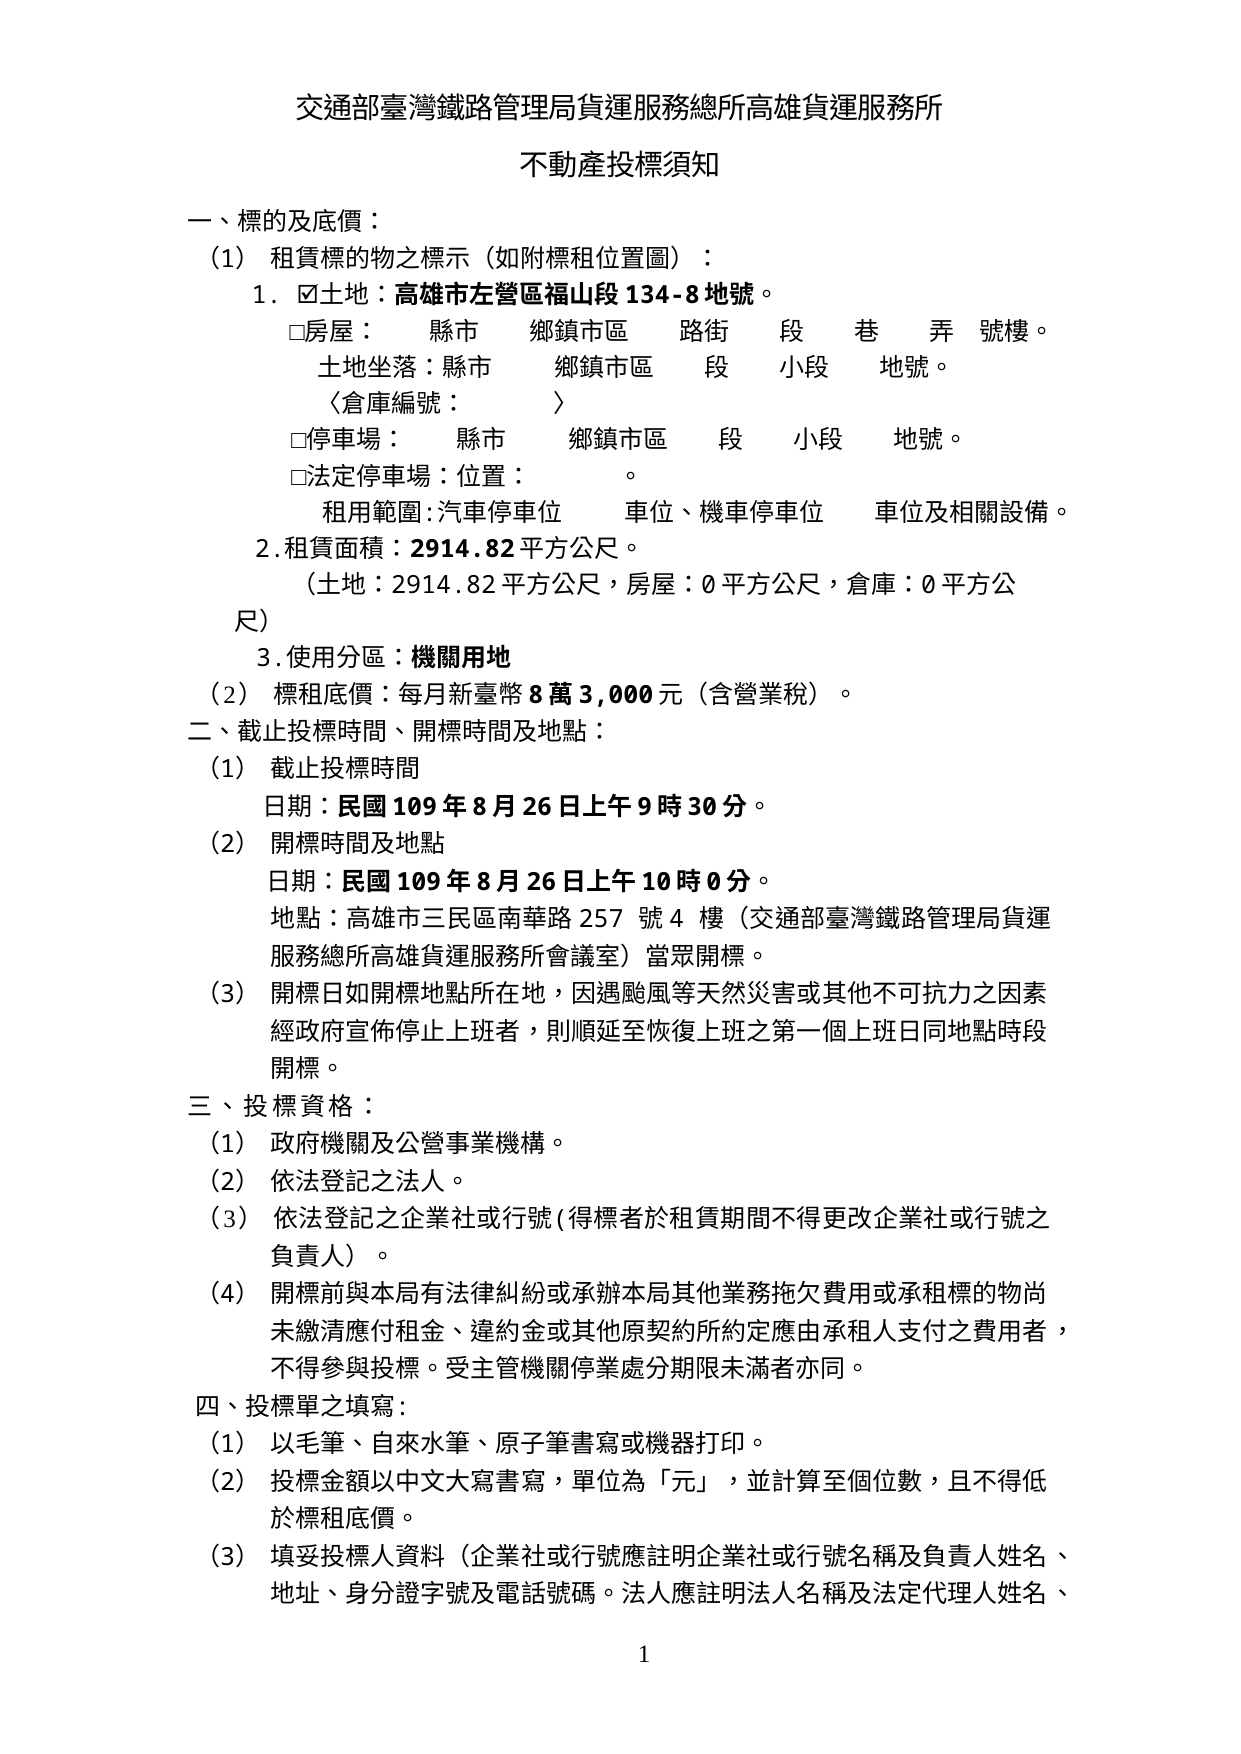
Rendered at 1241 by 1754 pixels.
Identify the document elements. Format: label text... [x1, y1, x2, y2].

list 以毛筆、自來水筆、原子筆書寫或機器打印。 [195, 1422, 1051, 1460]
text 地點：高雄市三民區南華路257 號4 樓（交通部臺灣鐵路管理局貨運服務總所高雄貨運服務所會議室）當眾開標。 [271, 897, 1053, 972]
list 開標前與本局有法律糾紛或承辦本局其他業務拖欠費用或承租標的物尚未繳清應付租金、違約金或其他原契約所約定應由承租人支付之費用者，不得參與投標。受主管機關停業處分期限未滿者亦同。 [195, 1272, 1051, 1385]
text （土地：2914.82平方公尺，房屋：0平方公尺，倉庫：0平方公尺） [234, 565, 1053, 637]
text 三、投標資格： [187, 1085, 1053, 1122]
text 〈倉庫編號： 〉 [254, 384, 1053, 420]
list 開標日如開標地點所在地，因遇颱風等天然災害或其他不可抗力之因素經政府宣佈停止上班者，則順延至恢復上班之第一個上班日同地點時段開標。 [195, 972, 1051, 1085]
text 一、標的及底價： [187, 201, 1053, 237]
text 日期：民國109年8月26日上午9時30分。 [262, 785, 1053, 822]
text 租用範圍:汽車停車位 車位、機車停車位 車位及相關設備。 [320, 492, 1053, 529]
list 標租底價：每月新臺幣8萬3,000元（含營業稅）。 [195, 674, 1051, 711]
text □停車場： 縣市 鄉鎮市區 段 小段 地號。 [291, 420, 1053, 456]
list 依法登記之企業社或行號(得標者於租賃期間不得更改企業社或行號之負責人）。 [195, 1197, 1051, 1272]
list 投標金額以中文大寫書寫，單位為「元」，並計算至個位數，且不得低於標租底價。 [195, 1460, 1051, 1535]
text 土地坐落：縣市 鄉鎮市區 段 小段 地號。 [317, 347, 1053, 384]
text 四、投標單之填寫: [195, 1385, 1053, 1422]
list 截止投標時間 [195, 747, 1051, 785]
text 1. 土地：高雄市左營區福山段134-8地號。 [251, 275, 1053, 311]
list 開標時間及地點 [195, 822, 1051, 860]
list 租賃標的物之標示（如附標租位置圖）： [195, 237, 1051, 275]
list 政府機關及公營事業機構。 [195, 1122, 1051, 1160]
text 二、截止投標時間、開標時間及地點： [187, 711, 1053, 747]
text □房屋： 縣市 鄉鎮市區 路街 段 巷 弄 號樓。 [289, 311, 1053, 347]
text 3.使用分區：機關用地 [234, 637, 1053, 674]
text 不動產投標須知 [187, 145, 1053, 182]
text 交通部臺灣鐵路管理局貨運服務總所高雄貨運服務所 [187, 89, 1053, 126]
text 2.租賃面積：2914.82平方公尺。 [234, 529, 1053, 565]
text □法定停車場：位置： 。 [252, 456, 1053, 492]
text 日期：民國109年8月26日上午10時0分。 [263, 860, 1053, 897]
list 填妥投標人資料（企業社或行號應註明企業社或行號名稱及負責人姓名、地址、身分證字號及電話號碼。法人應註明法人名稱及法定代理人姓名、地址、電話號碼及法人統一編號或經權責單位核發之許可文件字號）、投標金額及附件，並蓋章。 [195, 1535, 1051, 1610]
list 依法登記之法人。 [195, 1160, 1051, 1197]
